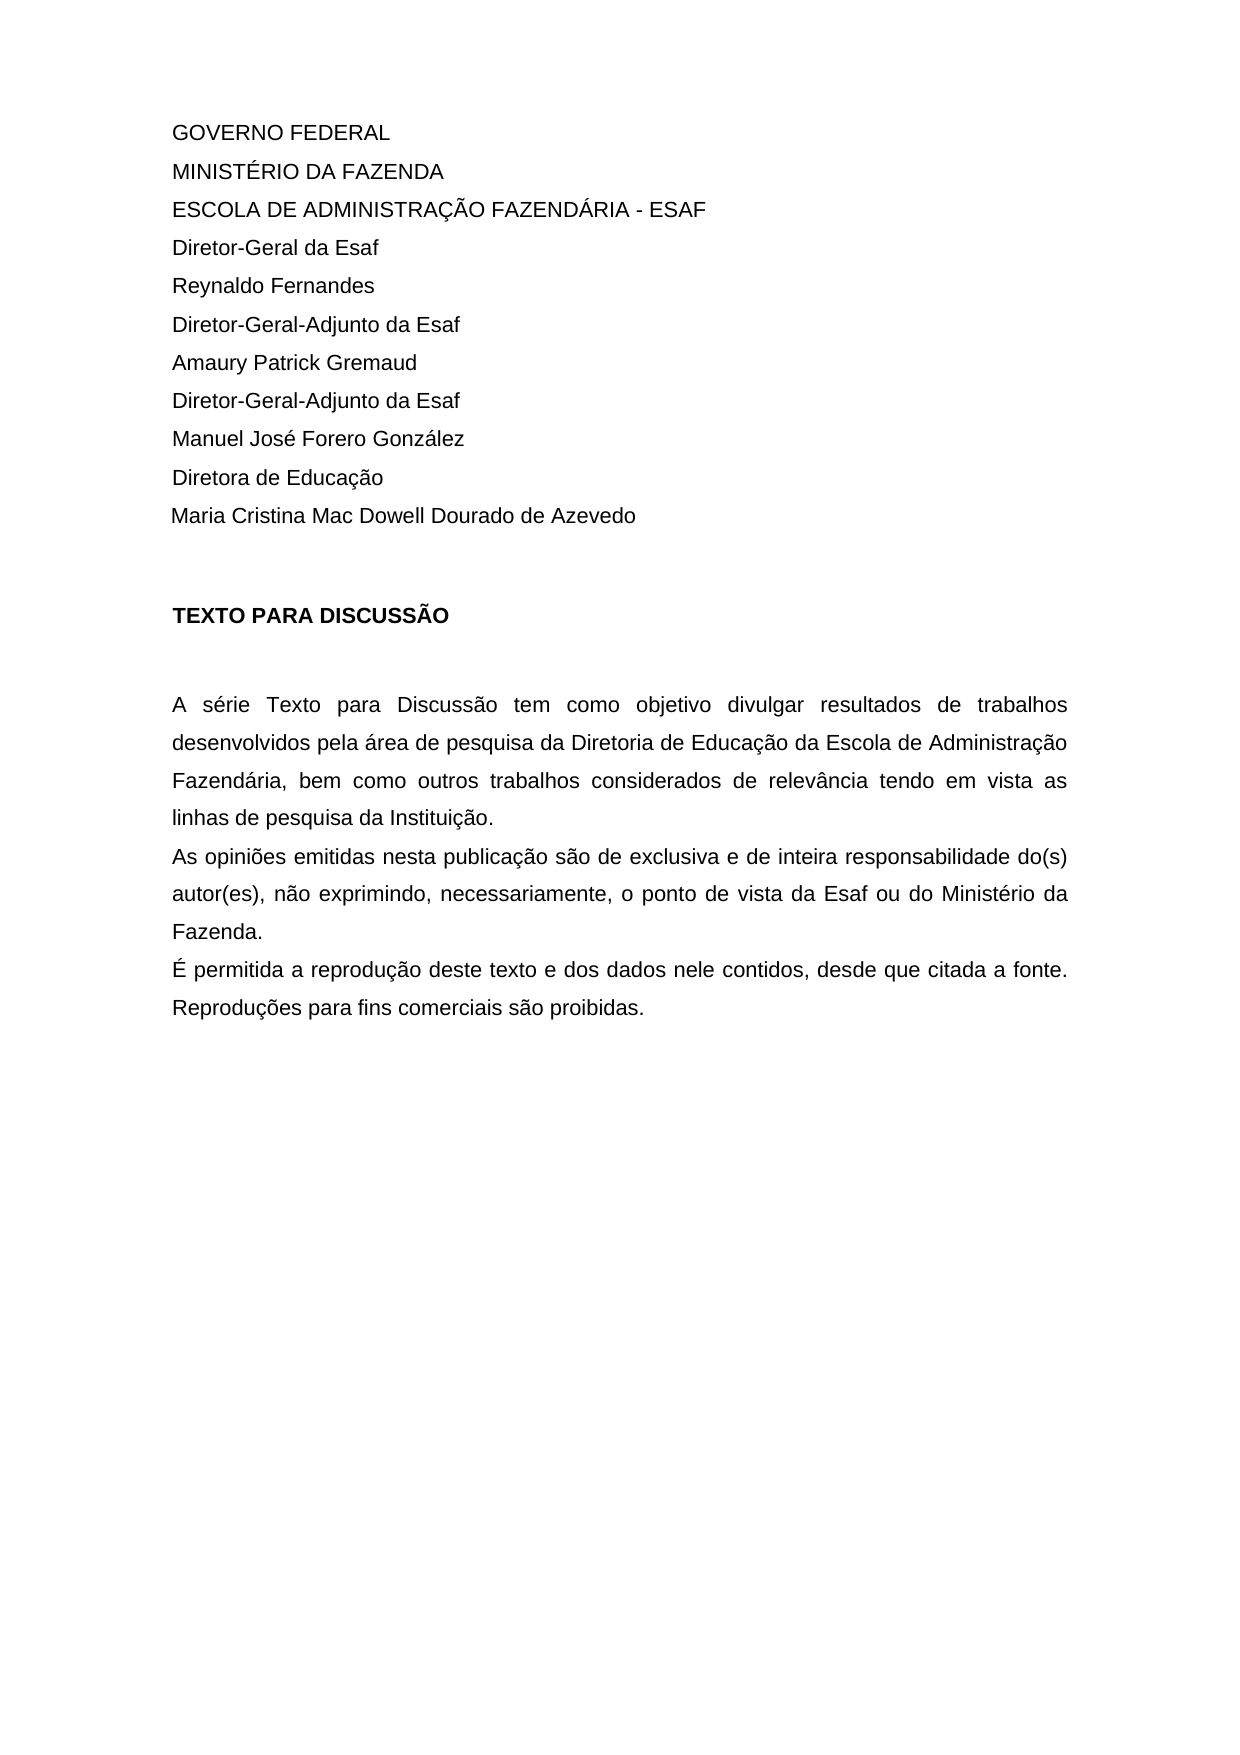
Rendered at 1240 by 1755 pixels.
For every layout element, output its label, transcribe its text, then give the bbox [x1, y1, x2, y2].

text As opiniões emitidas nesta publicação são de exclusiva e de inteira responsabilidade do(s) autor(es), não exprimindo, necessariamente, o ponto de vista da Esaf ou do Ministério da Fazenda. [172, 843, 1069, 944]
text É permitida a reprodução deste texto e dos dados nele contidos, desde que citada a fonte. Reproduções para fins comerciais são proibidas. [172, 957, 1069, 1020]
text Diretor-Geral-Adjunto da Esaf [172, 311, 1069, 337]
text Maria Cristina Mac Dowell Dourado de Azevedo [171, 503, 1069, 528]
text GOVERNO FEDERAL [172, 120, 1069, 146]
text Diretor-Geral-Adjunto da Esaf [172, 388, 1069, 413]
text Diretor-Geral da Esaf [172, 235, 1069, 260]
text Amaury Patrick Gremaud [172, 350, 1069, 375]
text ESCOLA DE ADMINISTRAÇÃO FAZENDÁRIA - ESAF [172, 197, 1069, 222]
text Reynaldo Fernandes [172, 273, 1069, 298]
text Manuel José Forero González [172, 426, 1069, 451]
text MINISTÉRIO DA FAZENDA [172, 158, 1069, 184]
text TEXTO PARA DISCUSSÃO [172, 603, 1076, 628]
text A série Texto para Discussão tem como objetivo divulgar resultados de trabalhos desenvolvidos pela área de pesquisa da Diretoria de Educação da Escola de Administração Fazendária, bem como outros trabalhos considerados de relevância tendo em vista as linhas de pesquisa da Instituição. [172, 692, 1069, 831]
text Diretora de Educação [172, 464, 1069, 489]
